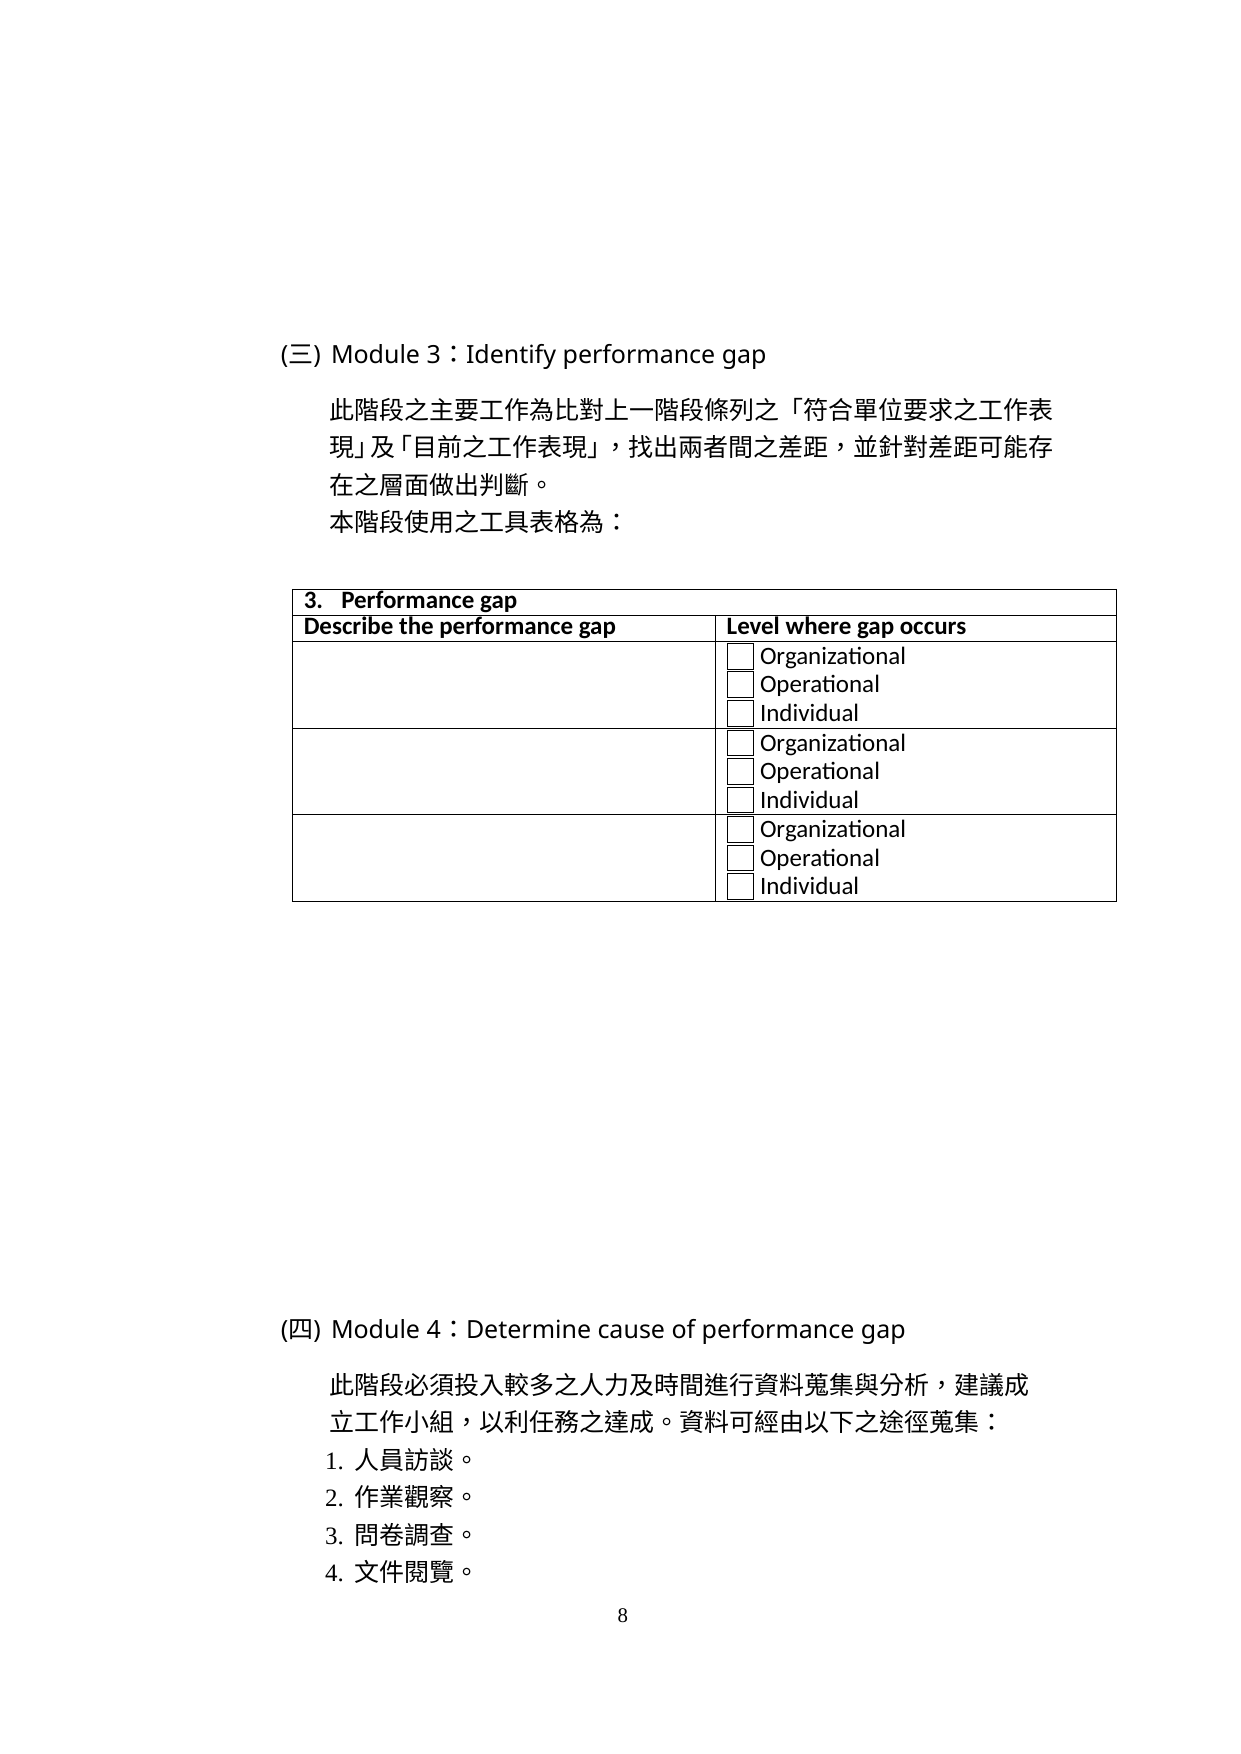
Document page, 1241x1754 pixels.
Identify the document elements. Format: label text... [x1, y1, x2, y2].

text 本階段使用之工具表格為： [329, 502, 1053, 540]
list Module 3：Identify performance gap [281, 333, 1053, 371]
text 此階段之主要工作為比對上一階段條列之「符合單位要求之工作表現」及「目前之工作表現」，找出兩者間之差距，並針對差距可能存在之層面做出判斷。 [329, 390, 1053, 502]
table_cell [293, 815, 715, 901]
table_cell [293, 642, 715, 728]
table_cell Organizational Operational Individual [716, 815, 1116, 901]
list 問卷調查。 [325, 1515, 1053, 1552]
table_cell Level where gap occurs [716, 616, 1116, 641]
table_cell Organizational Operational Individual [716, 642, 1116, 728]
table_cell [293, 729, 715, 814]
list 作業觀察。 [325, 1477, 1053, 1515]
list 文件閱覽。 [325, 1552, 1053, 1590]
list 人員訪談。 [325, 1440, 1053, 1477]
table_cell Describe the performance gap [293, 616, 715, 641]
list Module 4：Determine cause of performance gap [281, 1308, 1053, 1346]
table_cell Organizational Operational Individual [716, 729, 1116, 814]
table_header Performance gap [293, 590, 1116, 615]
text 此階段必須投入較多之人力及時間進行資料蒐集與分析，建議成立工作小組，以利任務之達成。資料可經由以下之途徑蒐集： [329, 1365, 1053, 1440]
